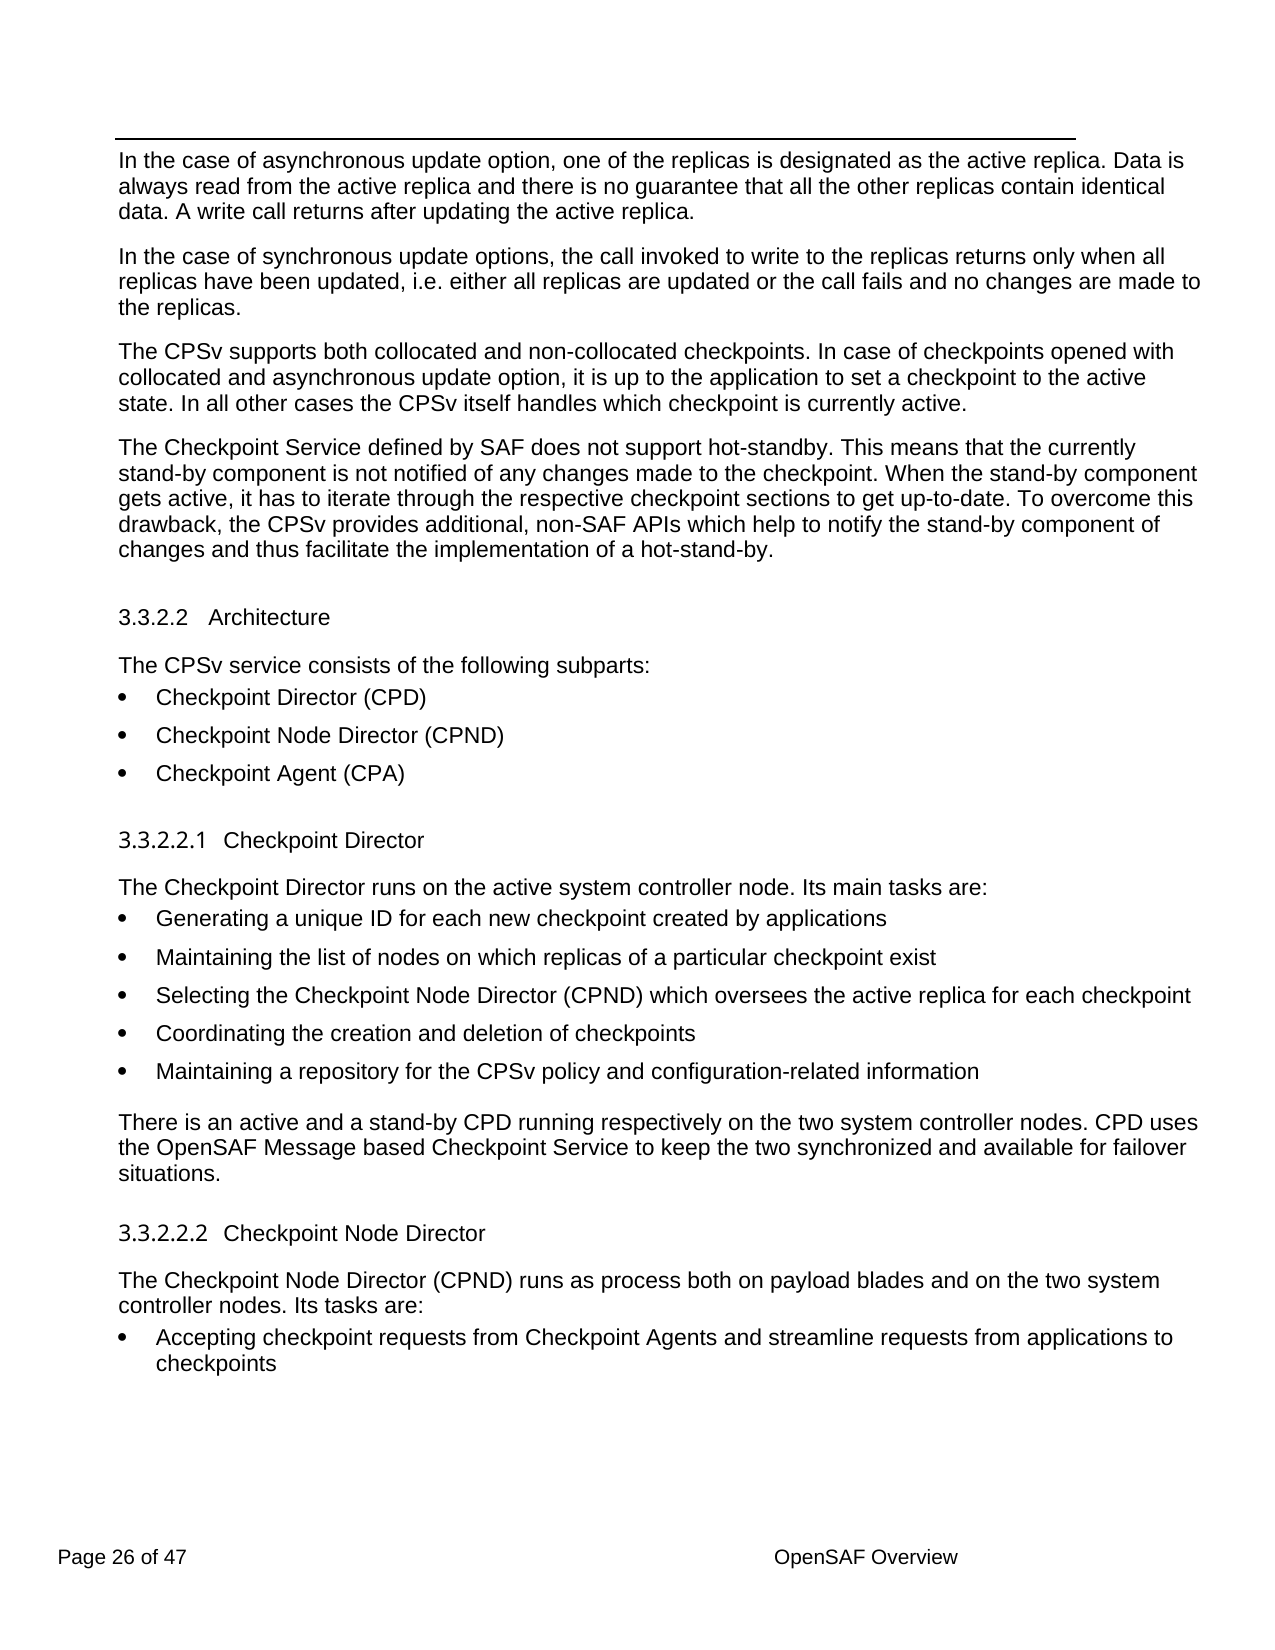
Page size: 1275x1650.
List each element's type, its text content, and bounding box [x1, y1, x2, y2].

text The Checkpoint Service defined by SAF does not support hot-standby. This means that the currently stand-by component is not notified of any changes made to the checkpoint. When the stand-by component gets active, it has to iterate through the respective checkpoint sections to get up-to-date. To overcome this drawback, the CPSv provides additional, non-SAF APIs which help to notify the stand-by component of changes and thus facilitate the implementation of a hot-stand-by. [118, 434, 1206, 563]
text There is an active and a stand-by CPD running respectively on the two system controller nodes. CPD uses the OpenSAF Message based Checkpoint Service to keep the two synchronized and available for failover situations. [118, 1109, 1206, 1186]
list Maintaining the list of nodes on which replicas of a particular checkpoint exist [118, 944, 1206, 970]
text The Checkpoint Node Director (CPND) runs as process both on payload blades and on the two system controller nodes. Its tasks are: [118, 1267, 1206, 1318]
text The CPSv service consists of the following subparts: [118, 653, 1206, 678]
list Maintaining a repository for the CPSv policy and configuration-related information [118, 1058, 1206, 1084]
list Accepting checkpoint requests from Checkpoint Agents and streamline requests from applications to checkpoints [118, 1325, 1206, 1376]
list Checkpoint Agent (CPA) [118, 761, 1206, 787]
list Generating a unique ID for each new checkpoint created by applications [118, 906, 1206, 932]
subtitle Architecture [118, 604, 1206, 630]
text In the case of synchronous update options, the call invoked to write to the replicas returns only when all replicas have been updated, i.e. either all replicas are updated or the call fails and no changes are made to the replicas. [118, 243, 1206, 320]
text The CPSv supports both collocated and non-collocated checkpoints. In case of checkpoints opened with collocated and asynchronous update option, it is up to the application to set a checkpoint to the active state. In all other cases the CPSv itself handles which checkpoint is currently active. [118, 339, 1206, 416]
subtitle Checkpoint Node Director [118, 1217, 1206, 1248]
subtitle Checkpoint Director [118, 824, 1206, 855]
text In the case of asynchronous update option, one of the replicas is designated as the active replica. Data is always read from the active replica and there is no guarantee that all the other replicas contain identical data. A write call returns after updating the active replica. [118, 148, 1206, 224]
list Coordinating the creation and deletion of checkpoints [118, 1020, 1206, 1046]
list Selecting the Checkpoint Node Director (CPND) which oversees the active replica for each checkpoint [118, 982, 1206, 1008]
list Checkpoint Node Director (CPND) [118, 723, 1206, 748]
text The Checkpoint Director runs on the active system controller node. Its main tasks are: [118, 874, 1206, 900]
list Checkpoint Director (CPD) [118, 685, 1206, 710]
